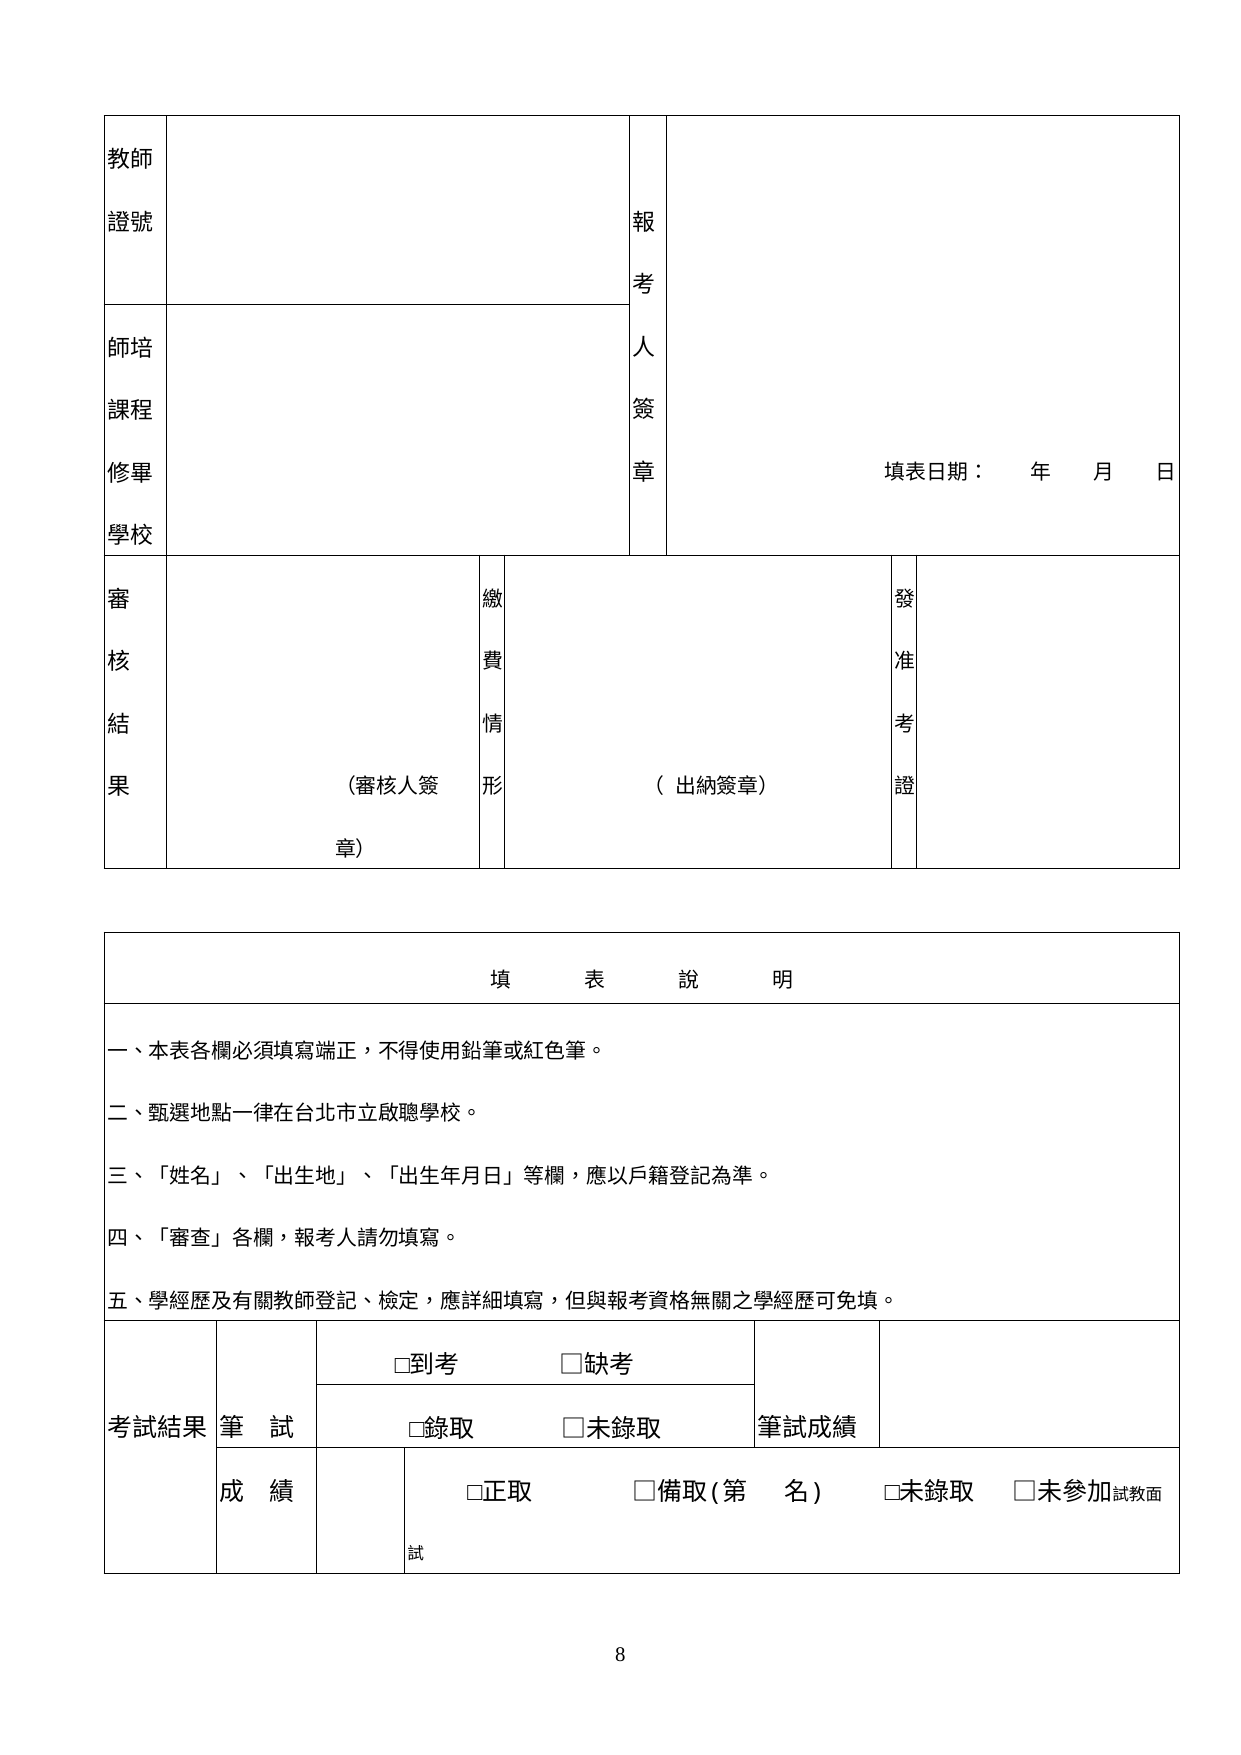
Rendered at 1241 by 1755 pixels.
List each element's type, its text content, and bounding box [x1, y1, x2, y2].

table_cell [880, 1321, 1179, 1447]
table_cell （審核人簽章） [167, 556, 479, 868]
table_cell 教師證號 [105, 116, 166, 303]
table_cell □錄取 □未錄取 [317, 1385, 754, 1447]
table_cell [317, 1448, 404, 1573]
table_cell 發 准 考 證 [892, 556, 916, 868]
table_cell 繳費情形 [480, 556, 504, 868]
table_cell 考試結果 [105, 1321, 216, 1573]
table_cell □到考 □缺考 [317, 1321, 754, 1383]
table_cell [167, 305, 629, 554]
table_cell 筆 試 [217, 1321, 316, 1447]
table_cell 審 核 結 果 [105, 556, 166, 868]
table_cell □正取 □備取(第 名) □未錄取 □未參加試教面試 [405, 1448, 1179, 1573]
table_cell （ 出納簽章） [505, 556, 891, 868]
table_cell 成 績 [217, 1448, 316, 1573]
table_cell 一、本表各欄必須填寫端正，不得使用鉛筆或紅色筆。 二、甄選地點一律在台北市立啟聰學校。 三、「姓名」、「出生地」、「出生年月日」等欄，應以戶籍登記為準。 四、「審查」各欄，報考人請勿填寫。 五、學經歷及有關教師登記、檢定，應詳細填寫，但與報考資格無關之學經歷可免填。 [105, 1004, 1179, 1320]
table_cell [167, 116, 629, 303]
table_cell 筆試成績 [755, 1321, 879, 1447]
table_cell 填表日期： 年 月 日 [667, 116, 1179, 554]
table_cell 師培課程修畢學校 [105, 305, 166, 554]
table_cell [917, 556, 1179, 868]
table_header 填 表 說 明 [105, 933, 1179, 1003]
table_cell 報考人簽章 [630, 116, 666, 554]
